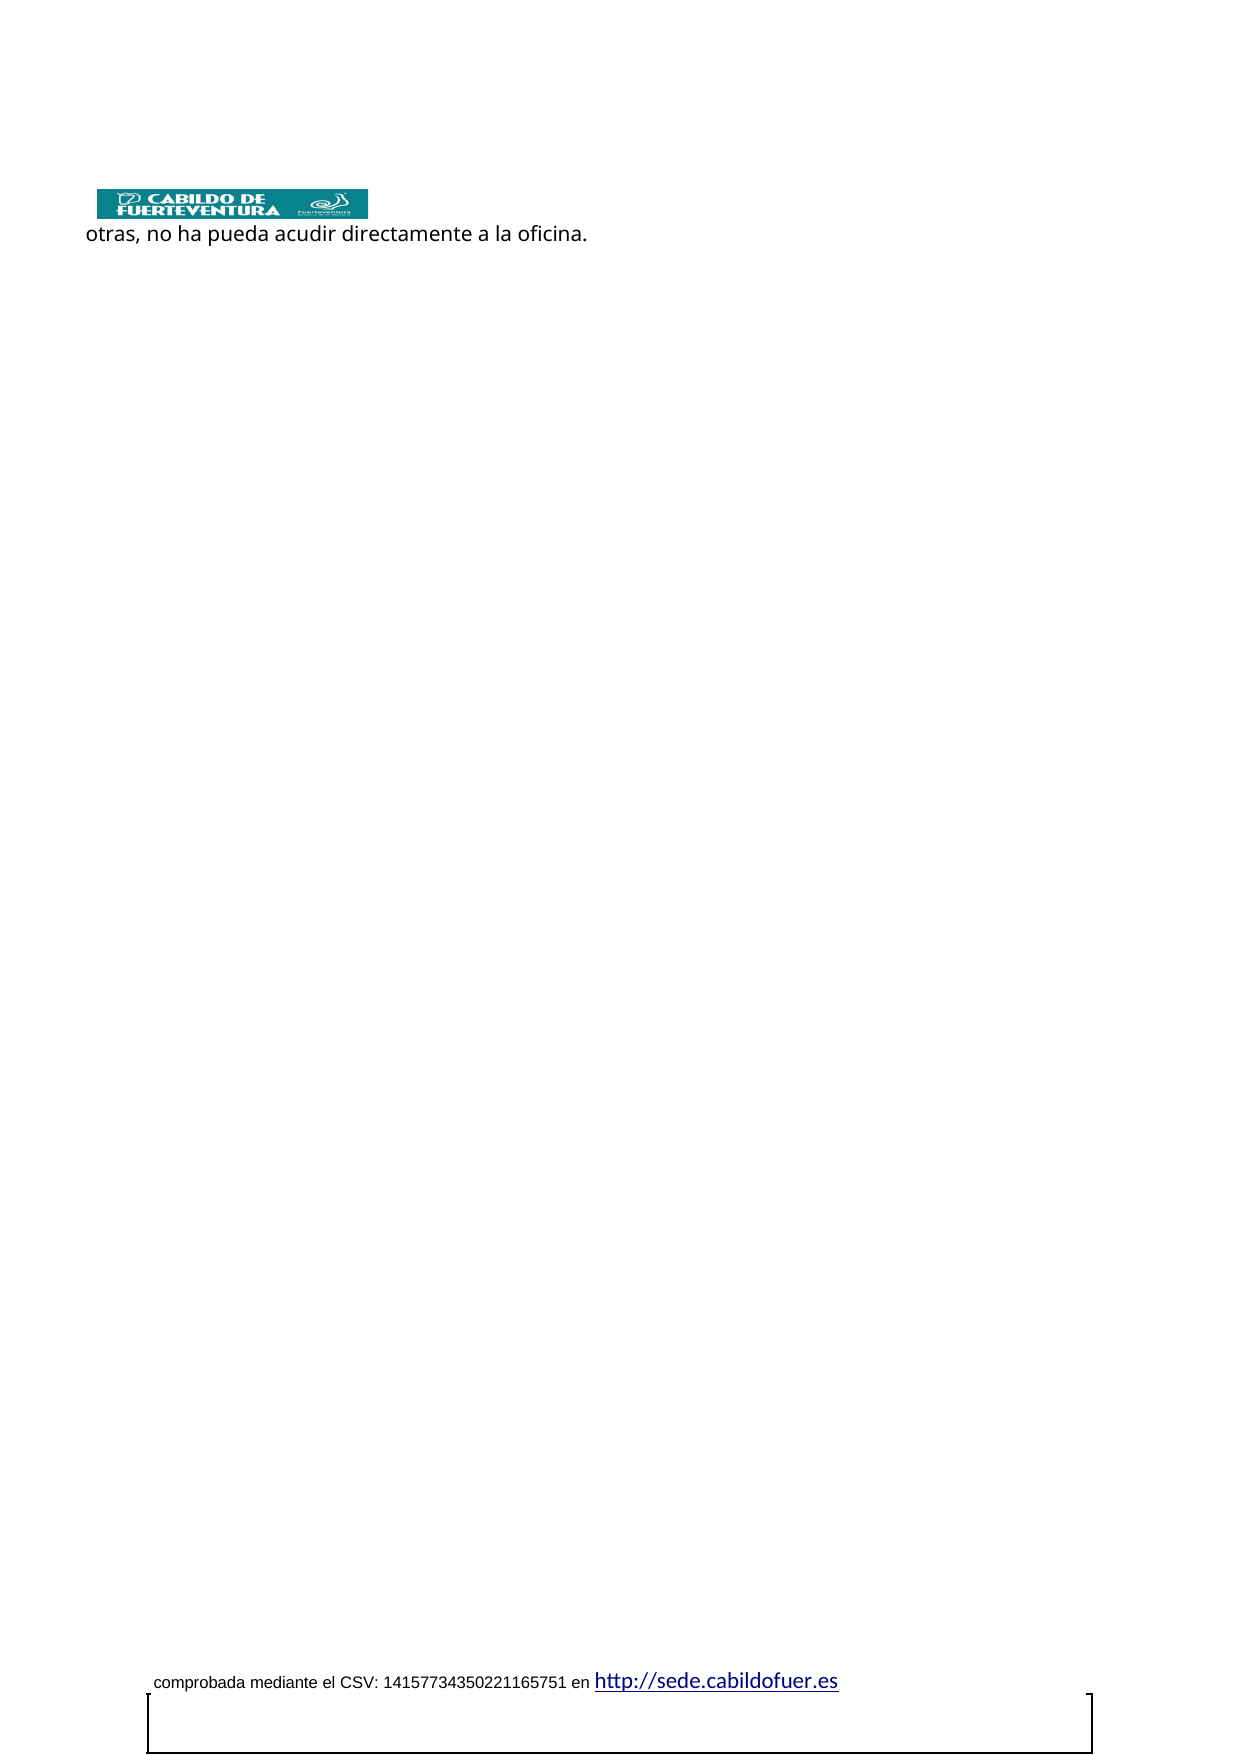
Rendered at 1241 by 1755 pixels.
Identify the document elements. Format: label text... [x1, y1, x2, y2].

picture [97, 189, 369, 219]
text otras, no ha pueda acudir directamente a la oficina. [85, 219, 1034, 247]
